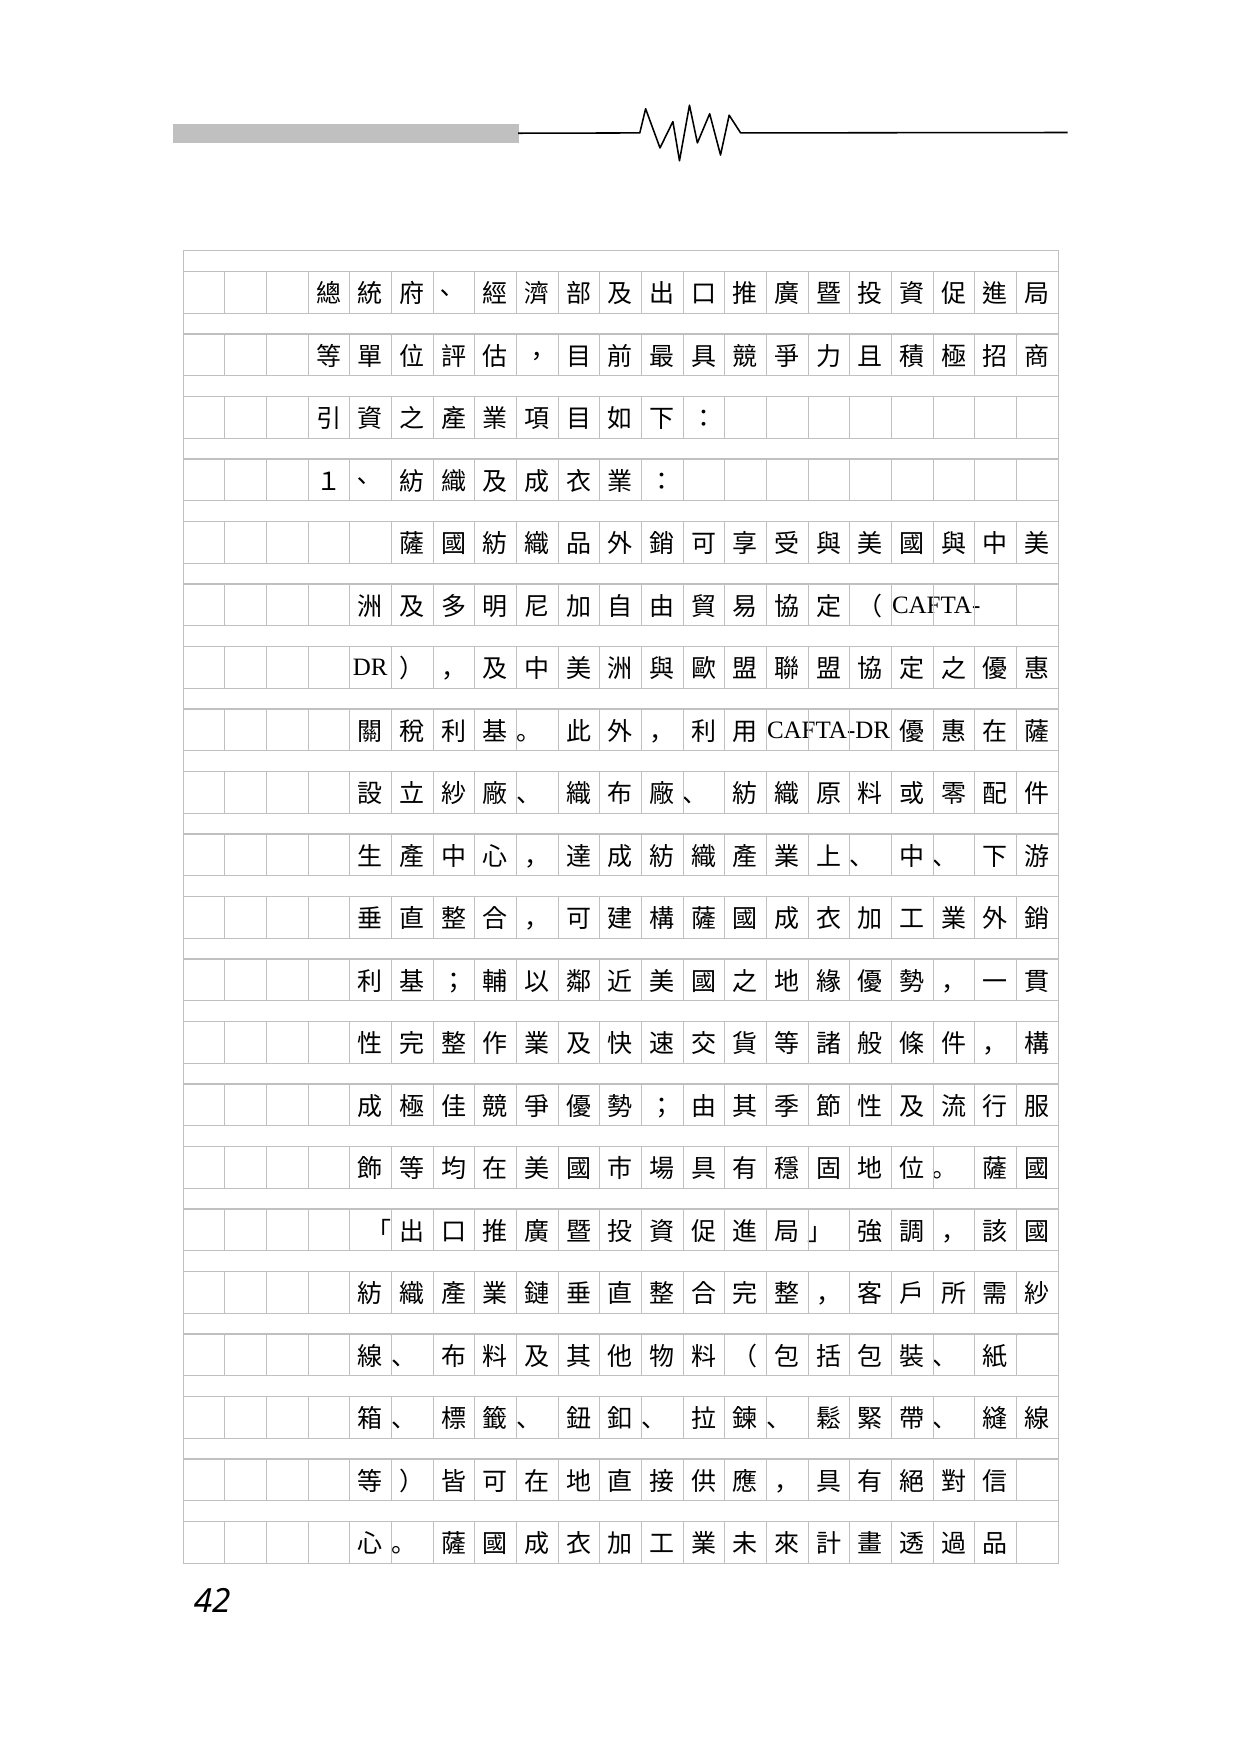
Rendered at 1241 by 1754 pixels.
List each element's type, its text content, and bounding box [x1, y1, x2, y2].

text １、紡織及成衣業： [281, 460, 308, 500]
text １、紡織及成衣業： [559, 460, 599, 500]
text １、紡織及成衣業： [850, 460, 891, 500]
text 薩國紡織品外銷可享受與美國與中美洲及多明尼加自由貿易協定（CAFTA-DR），及中美洲與歐盟聯盟協定之優惠關稅利基。此外，利用CAFTA-DR優惠在薩設立紗廠、織布廠、紡織原料或零配件生產中心，達成紡織產業上、中、下游垂直整合，可建構薩國成衣加工業外銷利基；輔以鄰近美國之地緣優勢，一貫性完整作業及快速交貨等諸般條件，構成極佳競爭優勢；由其季節性及流行服飾等均在美國市場具有穩固地位。薩國「出口推廣暨投資促進局」強調，該國紡織產業鏈垂直整合完整，客戶所需紗線、布料及其他物料（包括包裝、紙箱、標籤、鈕釦、拉鍊、鬆緊帶、縫線等）皆可在地直接供應，具有絕對信心。薩國成衣加工業未來計畫透過品質、設計、快速交貨及建立品牌等，持續提升產品附加價值。 [330, 1376, 1058, 1396]
text １、紡織及成衣業： [809, 460, 849, 500]
text 薩國紡織品外銷可享受與美國與中美洲及多明尼加自由貿易協定（CAFTA-DR），及中美洲與歐盟聯盟協定之優惠關稅利基。此外，利用CAFTA-DR優惠在薩設立紗廠、織布廠、紡織原料或零配件生產中心，達成紡織產業上、中、下游垂直整合，可建構薩國成衣加工業外銷利基；輔以鄰近美國之地緣優勢，一貫性完整作業及快速交貨等諸般條件，構成極佳競爭優勢；由其季節性及流行服飾等均在美國市場具有穩固地位。薩國「出口推廣暨投資促進局」強調，該國紡織產業鏈垂直整合完整，客戶所需紗線、布料及其他物料（包括包裝、紙箱、標籤、鈕釦、拉鍊、鬆緊帶、縫線等）皆可在地直接供應，具有絕對信心。薩國成衣加工業未來計畫透過品質、設計、快速交貨及建立品牌等，持續提升產品附加價值。 [330, 876, 1058, 896]
text １、紡織及成衣業： [934, 460, 974, 500]
text 薩國紡織品外銷可享受與美國與中美洲及多明尼加自由貿易協定（CAFTA-DR），及中美洲與歐盟聯盟協定之優惠關稅利基。此外，利用CAFTA-DR優惠在薩設立紗廠、織布廠、紡織原料或零配件生產中心，達成紡織產業上、中、下游垂直整合，可建構薩國成衣加工業外銷利基；輔以鄰近美國之地緣優勢，一貫性完整作業及快速交貨等諸般條件，構成極佳競爭優勢；由其季節性及流行服飾等均在美國市場具有穩固地位。薩國「出口推廣暨投資促進局」強調，該國紡織產業鏈垂直整合完整，客戶所需紗線、布料及其他物料（包括包裝、紙箱、標籤、鈕釦、拉鍊、鬆緊帶、縫線等）皆可在地直接供應，具有絕對信心。薩國成衣加工業未來計畫透過品質、設計、快速交貨及建立品牌等，持續提升產品附加價值。 [330, 689, 1058, 708]
text 薩國經濟朝向服務業發展，並以發展為中美洲區域營運中心為目標，加強港口建設及周邊區域餐飲業、旅館及商店等建造。薩國極力吸引之外人投資產業包括成衣垂直整合製造業、農產食品加製造業、電子組裝業、觀光業、商業、物流業等。以上投資產業及其相關如營建建材、小型觀光旅館等均可列為投資參考。綜合薩國總統府、經濟部及出口推廣暨投資促進局等單位評估，目前最具競爭力且積極招商引資之產業項目如下： [281, 314, 1058, 333]
text 薩國紡織品外銷可享受與美國與中美洲及多明尼加自由貿易協定（CAFTA-DR），及中美洲與歐盟聯盟協定之優惠關稅利基。此外，利用CAFTA-DR優惠在薩設立紗廠、織布廠、紡織原料或零配件生產中心，達成紡織產業上、中、下游垂直整合，可建構薩國成衣加工業外銷利基；輔以鄰近美國之地緣優勢，一貫性完整作業及快速交貨等諸般條件，構成極佳競爭優勢；由其季節性及流行服飾等均在美國市場具有穩固地位。薩國「出口推廣暨投資促進局」強調，該國紡織產業鏈垂直整合完整，客戶所需紗線、布料及其他物料（包括包裝、紙箱、標籤、鈕釦、拉鍊、鬆緊帶、縫線等）皆可在地直接供應，具有絕對信心。薩國成衣加工業未來計畫透過品質、設計、快速交貨及建立品牌等，持續提升產品附加價值。 [330, 626, 1058, 646]
text １、紡織及成衣業： [975, 460, 1016, 500]
text 薩國紡織品外銷可享受與美國與中美洲及多明尼加自由貿易協定（CAFTA-DR），及中美洲與歐盟聯盟協定之優惠關稅利基。此外，利用CAFTA-DR優惠在薩設立紗廠、織布廠、紡織原料或零配件生產中心，達成紡織產業上、中、下游垂直整合，可建構薩國成衣加工業外銷利基；輔以鄰近美國之地緣優勢，一貫性完整作業及快速交貨等諸般條件，構成極佳競爭優勢；由其季節性及流行服飾等均在美國市場具有穩固地位。薩國「出口推廣暨投資促進局」強調，該國紡織產業鏈垂直整合完整，客戶所需紗線、布料及其他物料（包括包裝、紙箱、標籤、鈕釦、拉鍊、鬆緊帶、縫線等）皆可在地直接供應，具有絕對信心。薩國成衣加工業未來計畫透過品質、設計、快速交貨及建立品牌等，持續提升產品附加價值。 [330, 814, 1058, 833]
text １、紡織及成衣業： [517, 460, 558, 500]
text 薩國紡織品外銷可享受與美國與中美洲及多明尼加自由貿易協定（CAFTA-DR），及中美洲與歐盟聯盟協定之優惠關稅利基。此外，利用CAFTA-DR優惠在薩設立紗廠、織布廠、紡織原料或零配件生產中心，達成紡織產業上、中、下游垂直整合，可建構薩國成衣加工業外銷利基；輔以鄰近美國之地緣優勢，一貫性完整作業及快速交貨等諸般條件，構成極佳競爭優勢；由其季節性及流行服飾等均在美國市場具有穩固地位。薩國「出口推廣暨投資促進局」強調，該國紡織產業鏈垂直整合完整，客戶所需紗線、布料及其他物料（包括包裝、紙箱、標籤、鈕釦、拉鍊、鬆緊帶、縫線等）皆可在地直接供應，具有絕對信心。薩國成衣加工業未來計畫透過品質、設計、快速交貨及建立品牌等，持續提升產品附加價值。 [330, 1189, 1058, 1208]
text 薩國經濟朝向服務業發展，並以發展為中美洲區域營運中心為目標，加強港口建設及周邊區域餐飲業、旅館及商店等建造。薩國極力吸引之外人投資產業包括成衣垂直整合製造業、農產食品加製造業、電子組裝業、觀光業、商業、物流業等。以上投資產業及其相關如營建建材、小型觀光旅館等均可列為投資參考。綜合薩國總統府、經濟部及出口推廣暨投資促進局等單位評估，目前最具競爭力且積極招商引資之產業項目如下： [281, 376, 1058, 396]
text 薩國紡織品外銷可享受與美國與中美洲及多明尼加自由貿易協定（CAFTA-DR），及中美洲與歐盟聯盟協定之優惠關稅利基。此外，利用CAFTA-DR優惠在薩設立紗廠、織布廠、紡織原料或零配件生產中心，達成紡織產業上、中、下游垂直整合，可建構薩國成衣加工業外銷利基；輔以鄰近美國之地緣優勢，一貫性完整作業及快速交貨等諸般條件，構成極佳競爭優勢；由其季節性及流行服飾等均在美國市場具有穩固地位。薩國「出口推廣暨投資促進局」強調，該國紡織產業鏈垂直整合完整，客戶所需紗線、布料及其他物料（包括包裝、紙箱、標籤、鈕釦、拉鍊、鬆緊帶、縫線等）皆可在地直接供應，具有絕對信心。薩國成衣加工業未來計畫透過品質、設計、快速交貨及建立品牌等，持續提升產品附加價值。 [330, 501, 1058, 521]
text 薩國紡織品外銷可享受與美國與中美洲及多明尼加自由貿易協定（CAFTA-DR），及中美洲與歐盟聯盟協定之優惠關稅利基。此外，利用CAFTA-DR優惠在薩設立紗廠、織布廠、紡織原料或零配件生產中心，達成紡織產業上、中、下游垂直整合，可建構薩國成衣加工業外銷利基；輔以鄰近美國之地緣優勢，一貫性完整作業及快速交貨等諸般條件，構成極佳競爭優勢；由其季節性及流行服飾等均在美國市場具有穩固地位。薩國「出口推廣暨投資促進局」強調，該國紡織產業鏈垂直整合完整，客戶所需紗線、布料及其他物料（包括包裝、紙箱、標籤、鈕釦、拉鍊、鬆緊帶、縫線等）皆可在地直接供應，具有絕對信心。薩國成衣加工業未來計畫透過品質、設計、快速交貨及建立品牌等，持續提升產品附加價值。 [330, 1251, 1058, 1271]
text １、紡織及成衣業： [600, 460, 641, 500]
text １、紡織及成衣業： [642, 460, 683, 500]
text １、紡織及成衣業： [892, 460, 933, 500]
text 薩國經濟朝向服務業發展，並以發展為中美洲區域營運中心為目標，加強港口建設及周邊區域餐飲業、旅館及商店等建造。薩國極力吸引之外人投資產業包括成衣垂直整合製造業、農產食品加製造業、電子組裝業、觀光業、商業、物流業等。以上投資產業及其相關如營建建材、小型觀光旅館等均可列為投資參考。綜合薩國總統府、經濟部及出口推廣暨投資促進局等單位評估，目前最具競爭力且積極招商引資之產業項目如下： [281, 251, 1058, 271]
text １、紡織及成衣業： [767, 460, 808, 500]
text 薩國紡織品外銷可享受與美國與中美洲及多明尼加自由貿易協定（CAFTA-DR），及中美洲與歐盟聯盟協定之優惠關稅利基。此外，利用CAFTA-DR優惠在薩設立紗廠、織布廠、紡織原料或零配件生產中心，達成紡織產業上、中、下游垂直整合，可建構薩國成衣加工業外銷利基；輔以鄰近美國之地緣優勢，一貫性完整作業及快速交貨等諸般條件，構成極佳競爭優勢；由其季節性及流行服飾等均在美國市場具有穩固地位。薩國「出口推廣暨投資促進局」強調，該國紡織產業鏈垂直整合完整，客戶所需紗線、布料及其他物料（包括包裝、紙箱、標籤、鈕釦、拉鍊、鬆緊帶、縫線等）皆可在地直接供應，具有絕對信心。薩國成衣加工業未來計畫透過品質、設計、快速交貨及建立品牌等，持續提升產品附加價值。 [330, 564, 1058, 583]
text １、紡織及成衣業： [1017, 460, 1058, 500]
text 薩國紡織品外銷可享受與美國與中美洲及多明尼加自由貿易協定（CAFTA-DR），及中美洲與歐盟聯盟協定之優惠關稅利基。此外，利用CAFTA-DR優惠在薩設立紗廠、織布廠、紡織原料或零配件生產中心，達成紡織產業上、中、下游垂直整合，可建構薩國成衣加工業外銷利基；輔以鄰近美國之地緣優勢，一貫性完整作業及快速交貨等諸般條件，構成極佳競爭優勢；由其季節性及流行服飾等均在美國市場具有穩固地位。薩國「出口推廣暨投資促進局」強調，該國紡織產業鏈垂直整合完整，客戶所需紗線、布料及其他物料（包括包裝、紙箱、標籤、鈕釦、拉鍊、鬆緊帶、縫線等）皆可在地直接供應，具有絕對信心。薩國成衣加工業未來計畫透過品質、設計、快速交貨及建立品牌等，持續提升產品附加價值。 [330, 1501, 1058, 1521]
text 薩國紡織品外銷可享受與美國與中美洲及多明尼加自由貿易協定（CAFTA-DR），及中美洲與歐盟聯盟協定之優惠關稅利基。此外，利用CAFTA-DR優惠在薩設立紗廠、織布廠、紡織原料或零配件生產中心，達成紡織產業上、中、下游垂直整合，可建構薩國成衣加工業外銷利基；輔以鄰近美國之地緣優勢，一貫性完整作業及快速交貨等諸般條件，構成極佳競爭優勢；由其季節性及流行服飾等均在美國市場具有穩固地位。薩國「出口推廣暨投資促進局」強調，該國紡織產業鏈垂直整合完整，客戶所需紗線、布料及其他物料（包括包裝、紙箱、標籤、鈕釦、拉鍊、鬆緊帶、縫線等）皆可在地直接供應，具有絕對信心。薩國成衣加工業未來計畫透過品質、設計、快速交貨及建立品牌等，持續提升產品附加價值。 [330, 1064, 1058, 1083]
text 薩國紡織品外銷可享受與美國與中美洲及多明尼加自由貿易協定（CAFTA-DR），及中美洲與歐盟聯盟協定之優惠關稅利基。此外，利用CAFTA-DR優惠在薩設立紗廠、織布廠、紡織原料或零配件生產中心，達成紡織產業上、中、下游垂直整合，可建構薩國成衣加工業外銷利基；輔以鄰近美國之地緣優勢，一貫性完整作業及快速交貨等諸般條件，構成極佳競爭優勢；由其季節性及流行服飾等均在美國市場具有穩固地位。薩國「出口推廣暨投資促進局」強調，該國紡織產業鏈垂直整合完整，客戶所需紗線、布料及其他物料（包括包裝、紙箱、標籤、鈕釦、拉鍊、鬆緊帶、縫線等）皆可在地直接供應，具有絕對信心。薩國成衣加工業未來計畫透過品質、設計、快速交貨及建立品牌等，持續提升產品附加價值。 [330, 939, 1058, 958]
text 薩國紡織品外銷可享受與美國與中美洲及多明尼加自由貿易協定（CAFTA-DR），及中美洲與歐盟聯盟協定之優惠關稅利基。此外，利用CAFTA-DR優惠在薩設立紗廠、織布廠、紡織原料或零配件生產中心，達成紡織產業上、中、下游垂直整合，可建構薩國成衣加工業外銷利基；輔以鄰近美國之地緣優勢，一貫性完整作業及快速交貨等諸般條件，構成極佳競爭優勢；由其季節性及流行服飾等均在美國市場具有穩固地位。薩國「出口推廣暨投資促進局」強調，該國紡織產業鏈垂直整合完整，客戶所需紗線、布料及其他物料（包括包裝、紙箱、標籤、鈕釦、拉鍊、鬆緊帶、縫線等）皆可在地直接供應，具有絕對信心。薩國成衣加工業未來計畫透過品質、設計、快速交貨及建立品牌等，持續提升產品附加價值。 [330, 1314, 1058, 1333]
text １、紡織及成衣業： [309, 460, 349, 500]
text １、紡織及成衣業： [350, 460, 391, 500]
text １、紡織及成衣業： [475, 460, 516, 500]
text １、紡織及成衣業： [725, 460, 766, 500]
text １、紡織及成衣業： [392, 460, 433, 500]
text 薩國紡織品外銷可享受與美國與中美洲及多明尼加自由貿易協定（CAFTA-DR），及中美洲與歐盟聯盟協定之優惠關稅利基。此外，利用CAFTA-DR優惠在薩設立紗廠、織布廠、紡織原料或零配件生產中心，達成紡織產業上、中、下游垂直整合，可建構薩國成衣加工業外銷利基；輔以鄰近美國之地緣優勢，一貫性完整作業及快速交貨等諸般條件，構成極佳競爭優勢；由其季節性及流行服飾等均在美國市場具有穩固地位。薩國「出口推廣暨投資促進局」強調，該國紡織產業鏈垂直整合完整，客戶所需紗線、布料及其他物料（包括包裝、紙箱、標籤、鈕釦、拉鍊、鬆緊帶、縫線等）皆可在地直接供應，具有絕對信心。薩國成衣加工業未來計畫透過品質、設計、快速交貨及建立品牌等，持續提升產品附加價值。 [330, 1126, 1058, 1146]
text １、紡織及成衣業： [684, 460, 724, 500]
text １、紡織及成衣業： [281, 439, 1058, 458]
text １、紡織及成衣業： [434, 460, 474, 500]
text 薩國紡織品外銷可享受與美國與中美洲及多明尼加自由貿易協定（CAFTA-DR），及中美洲與歐盟聯盟協定之優惠關稅利基。此外，利用CAFTA-DR優惠在薩設立紗廠、織布廠、紡織原料或零配件生產中心，達成紡織產業上、中、下游垂直整合，可建構薩國成衣加工業外銷利基；輔以鄰近美國之地緣優勢，一貫性完整作業及快速交貨等諸般條件，構成極佳競爭優勢；由其季節性及流行服飾等均在美國市場具有穩固地位。薩國「出口推廣暨投資促進局」強調，該國紡織產業鏈垂直整合完整，客戶所需紗線、布料及其他物料（包括包裝、紙箱、標籤、鈕釦、拉鍊、鬆緊帶、縫線等）皆可在地直接供應，具有絕對信心。薩國成衣加工業未來計畫透過品質、設計、快速交貨及建立品牌等，持續提升產品附加價值。 [330, 1001, 1058, 1021]
text 薩國紡織品外銷可享受與美國與中美洲及多明尼加自由貿易協定（CAFTA-DR），及中美洲與歐盟聯盟協定之優惠關稅利基。此外，利用CAFTA-DR優惠在薩設立紗廠、織布廠、紡織原料或零配件生產中心，達成紡織產業上、中、下游垂直整合，可建構薩國成衣加工業外銷利基；輔以鄰近美國之地緣優勢，一貫性完整作業及快速交貨等諸般條件，構成極佳競爭優勢；由其季節性及流行服飾等均在美國市場具有穩固地位。薩國「出口推廣暨投資促進局」強調，該國紡織產業鏈垂直整合完整，客戶所需紗線、布料及其他物料（包括包裝、紙箱、標籤、鈕釦、拉鍊、鬆緊帶、縫線等）皆可在地直接供應，具有絕對信心。薩國成衣加工業未來計畫透過品質、設計、快速交貨及建立品牌等，持續提升產品附加價值。 [330, 751, 1058, 771]
text 薩國紡織品外銷可享受與美國與中美洲及多明尼加自由貿易協定（CAFTA-DR），及中美洲與歐盟聯盟協定之優惠關稅利基。此外，利用CAFTA-DR優惠在薩設立紗廠、織布廠、紡織原料或零配件生產中心，達成紡織產業上、中、下游垂直整合，可建構薩國成衣加工業外銷利基；輔以鄰近美國之地緣優勢，一貫性完整作業及快速交貨等諸般條件，構成極佳競爭優勢；由其季節性及流行服飾等均在美國市場具有穩固地位。薩國「出口推廣暨投資促進局」強調，該國紡織產業鏈垂直整合完整，客戶所需紗線、布料及其他物料（包括包裝、紙箱、標籤、鈕釦、拉鍊、鬆緊帶、縫線等）皆可在地直接供應，具有絕對信心。薩國成衣加工業未來計畫透過品質、設計、快速交貨及建立品牌等，持續提升產品附加價值。 [330, 1439, 1058, 1458]
